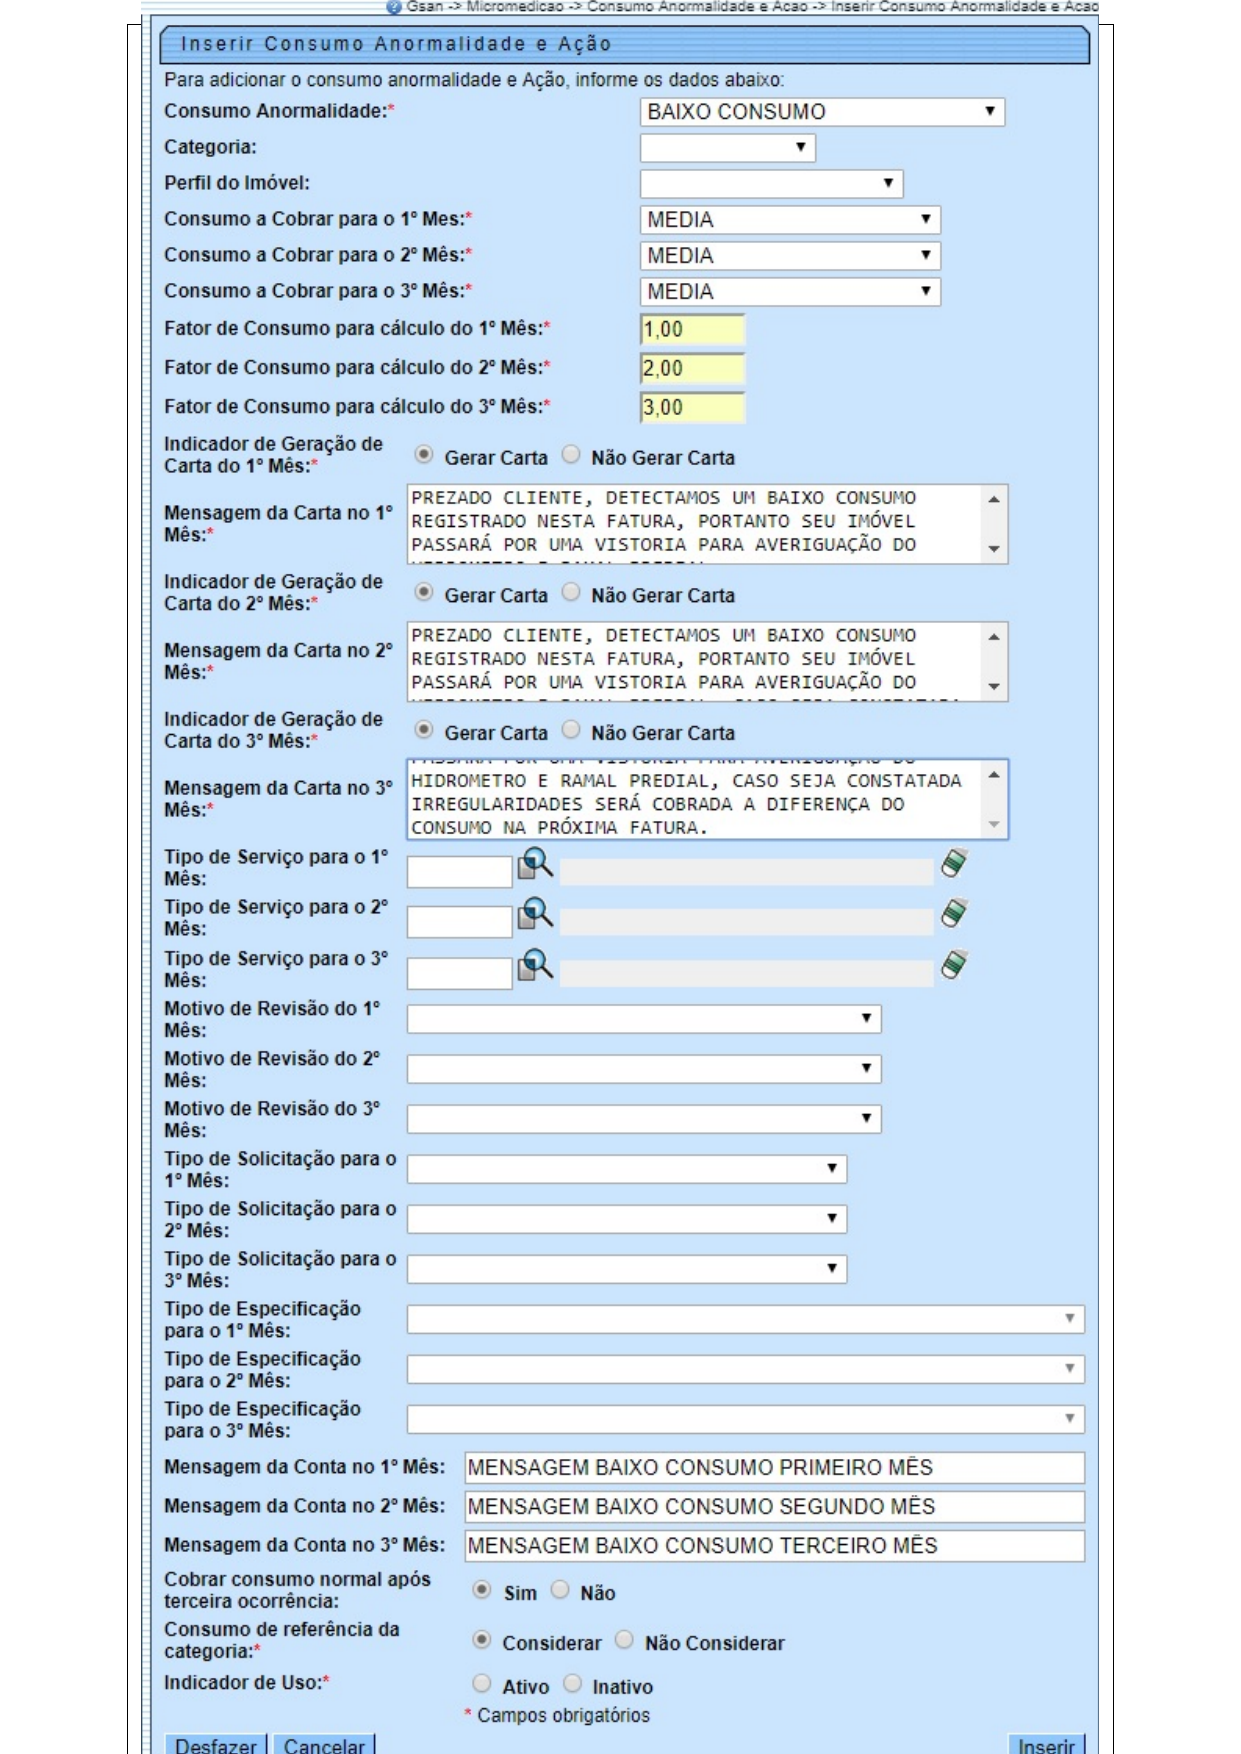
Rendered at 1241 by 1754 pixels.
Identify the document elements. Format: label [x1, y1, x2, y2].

table_header [128, 25, 141, 1754]
picture [141, 0, 1099, 1754]
table_header [1099, 25, 1113, 1754]
